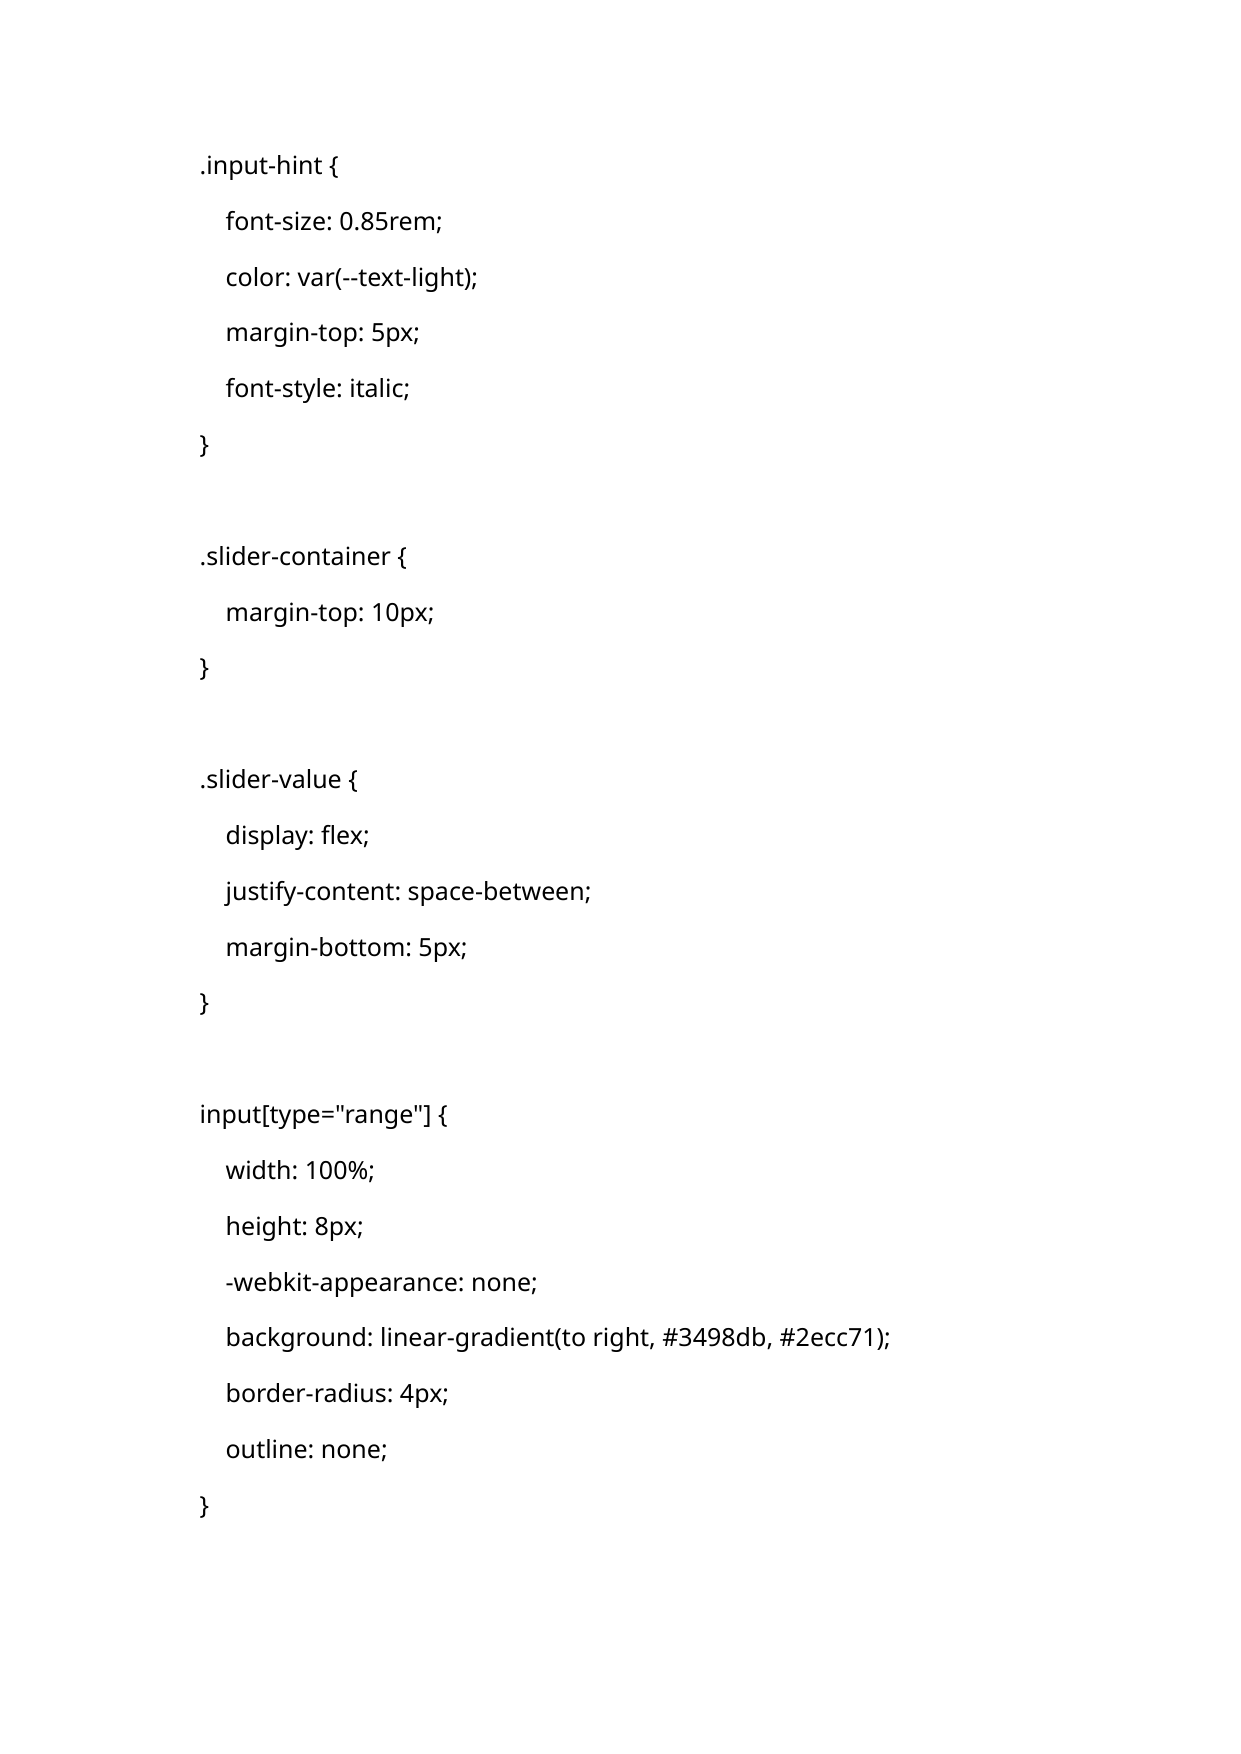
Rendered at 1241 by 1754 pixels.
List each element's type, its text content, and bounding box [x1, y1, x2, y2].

text .slider-value { [148, 762, 1093, 796]
text background: linear-gradient(to right, #3498db, #2ecc71); [148, 1320, 1093, 1354]
text width: 100%; [148, 1153, 1093, 1187]
text justify-content: space-between; [148, 873, 1093, 907]
text } [148, 1488, 1093, 1522]
text .slider-container { [148, 538, 1093, 572]
text } [148, 650, 1093, 684]
text input[type="range"] { [148, 1097, 1093, 1131]
text margin-bottom: 5px; [148, 929, 1093, 963]
text height: 8px; [148, 1208, 1093, 1242]
text display: flex; [148, 818, 1093, 852]
text margin-top: 5px; [148, 315, 1093, 349]
text outline: none; [148, 1432, 1093, 1466]
text color: var(--text-light); [148, 259, 1093, 293]
text .input-hint { [148, 148, 1093, 182]
text font-style: italic; [148, 371, 1093, 405]
text -webkit-appearance: none; [148, 1264, 1093, 1298]
text border-radius: 4px; [148, 1376, 1093, 1410]
text } [148, 985, 1093, 1019]
text font-size: 0.85rem; [148, 203, 1093, 237]
text margin-top: 10px; [148, 594, 1093, 628]
text } [148, 427, 1093, 461]
